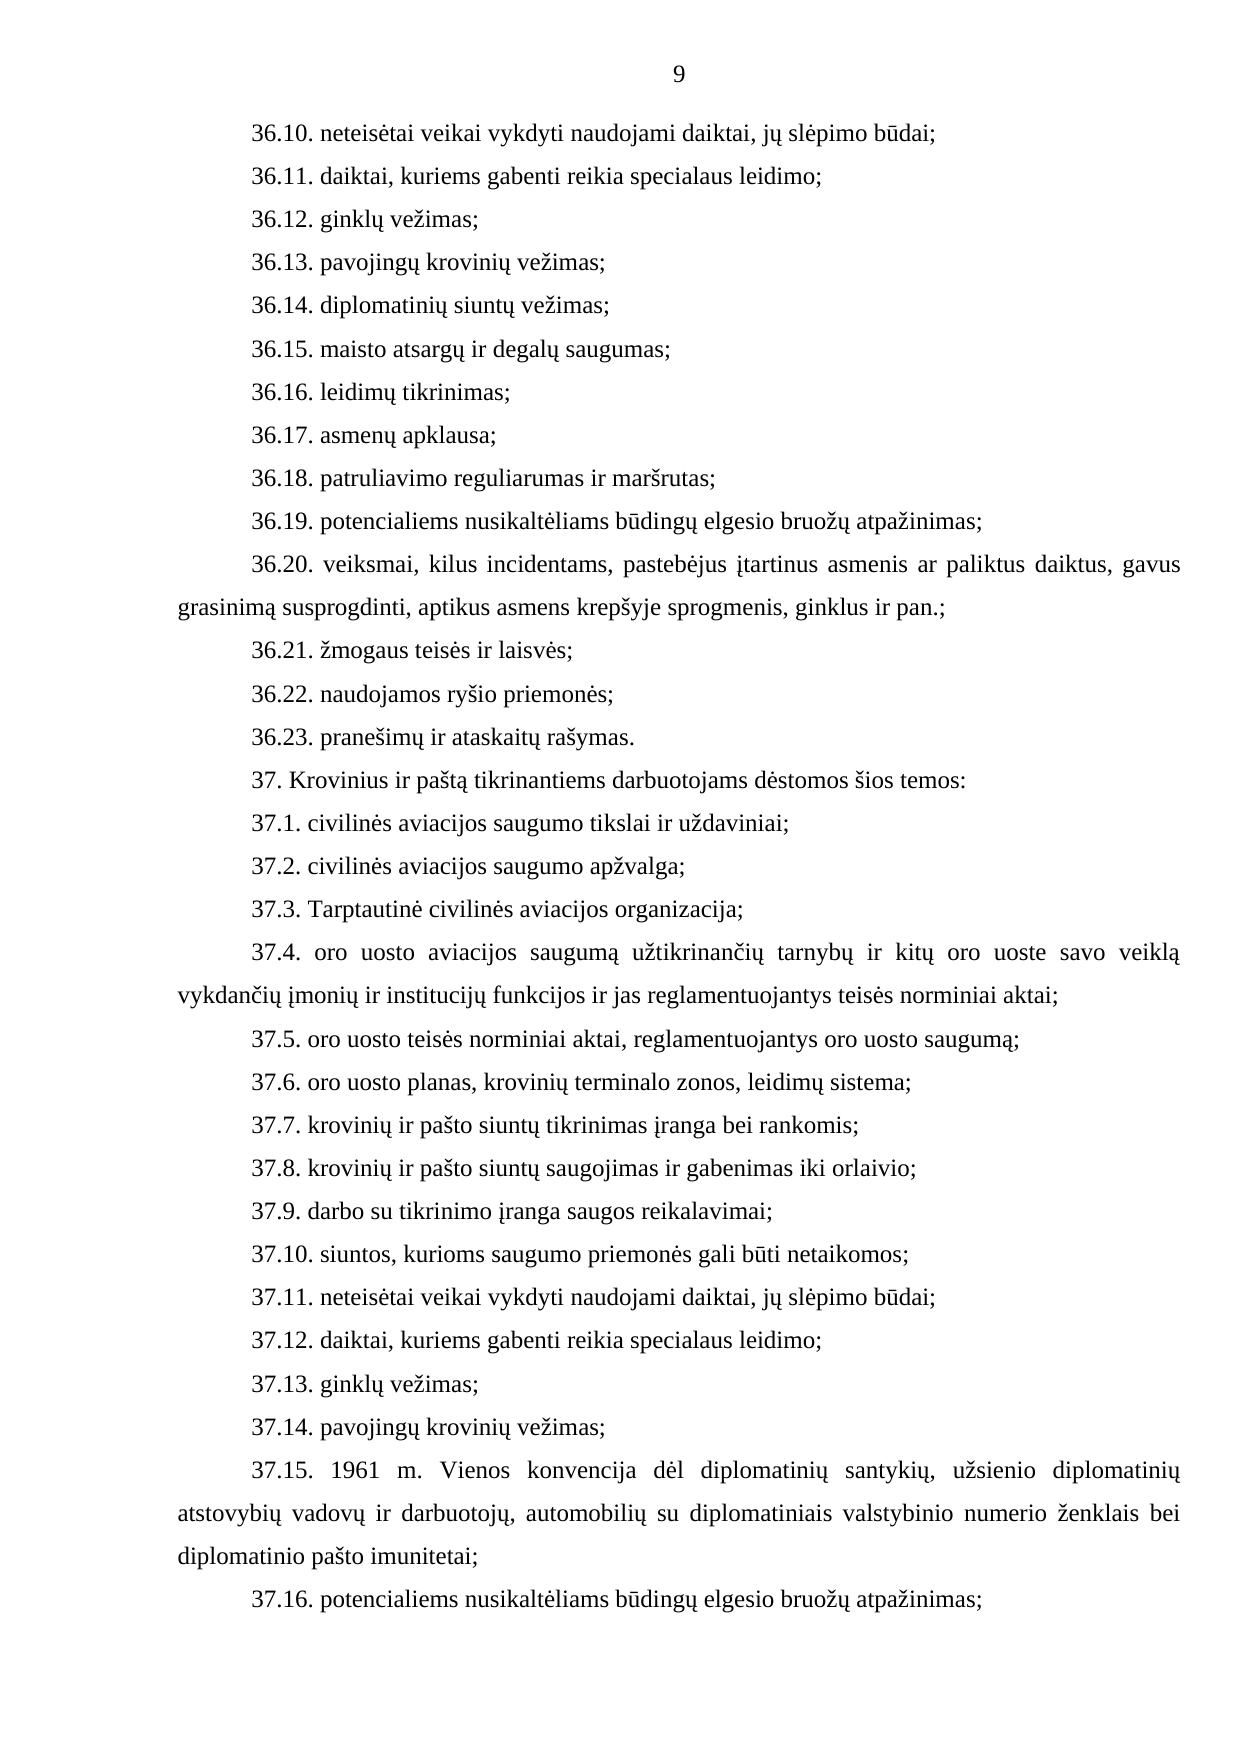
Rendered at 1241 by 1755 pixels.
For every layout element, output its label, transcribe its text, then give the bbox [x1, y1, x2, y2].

text 36.17. asmenų apklausa; [177, 420, 1181, 449]
text 36.13. pavojingų krovinių vežimas; [177, 247, 1181, 276]
text 37.16. potencialiems nusikaltėliams būdingų elgesio bruožų atpažinimas; [177, 1584, 1181, 1613]
text 36.21. žmogaus teisės ir laisvės; [177, 636, 1181, 664]
text 36.20. veiksmai, kilus incidentams, pastebėjus įtartinus asmenis ar paliktus daiktus, gavus grasinimą susprogdinti, aptikus asmens krepšyje sprogmenis, ginklus ir pan.; [177, 549, 1181, 621]
text 37.2. civilinės aviacijos saugumo apžvalga; [177, 851, 1181, 880]
text 36.18. patruliavimo reguliarumas ir maršrutas; [177, 463, 1181, 492]
text 36.19. potencialiems nusikaltėliams būdingų elgesio bruožų atpažinimas; [177, 506, 1181, 535]
text 36.12. ginklų vežimas; [177, 204, 1181, 233]
text 37.8. krovinių ir pašto siuntų saugojimas ir gabenimas iki orlaivio; [177, 1153, 1181, 1182]
text 37.14. pavojingų krovinių vežimas; [177, 1412, 1181, 1441]
text 37.11. neteisėtai veikai vykdyti naudojami daiktai, jų slėpimo būdai; [177, 1282, 1181, 1311]
text 36.11. daiktai, kuriems gabenti reikia specialaus leidimo; [177, 161, 1181, 190]
text 37.5. oro uosto teisės norminiai aktai, reglamentuojantys oro uosto saugumą; [177, 1024, 1181, 1052]
text 36.10. neteisėtai veikai vykdyti naudojami daiktai, jų slėpimo būdai; [177, 118, 1181, 147]
text 37.9. darbo su tikrinimo įranga saugos reikalavimai; [177, 1196, 1181, 1225]
text 37.10. siuntos, kurioms saugumo priemonės gali būti netaikomos; [177, 1239, 1181, 1268]
text 37.1. civilinės aviacijos saugumo tikslai ir uždaviniai; [177, 808, 1181, 837]
text 37.6. oro uosto planas, krovinių terminalo zonos, leidimų sistema; [177, 1067, 1181, 1096]
text 36.16. leidimų tikrinimas; [177, 377, 1181, 406]
text 36.15. maisto atsargų ir degalų saugumas; [177, 334, 1181, 362]
text 37.12. daiktai, kuriems gabenti reikia specialaus leidimo; [177, 1326, 1181, 1354]
text 36.14. diplomatinių siuntų vežimas; [177, 291, 1181, 319]
text 36.23. pranešimų ir ataskaitų rašymas. [177, 722, 1181, 751]
text 37.4. oro uosto aviacijos saugumą užtikrinančių tarnybų ir kitų oro uoste savo veiklą vykdančių įmonių ir institucijų funkcijos ir jas reglamentuojantys teisės norminiai aktai; [177, 937, 1181, 1009]
text 37.15. 1961 m. Vienos konvencija dėl diplomatinių santykių, užsienio diplomatinių atstovybių vadovų ir darbuotojų, automobilių su diplomatiniais valstybinio numerio ženklais bei diplomatinio pašto imunitetai; [177, 1455, 1181, 1570]
text 37.13. ginklų vežimas; [177, 1369, 1181, 1397]
text 37. Krovinius ir paštą tikrinantiems darbuotojams dėstomos šios temos: [177, 765, 1181, 794]
text 36.22. naudojamos ryšio priemonės; [177, 679, 1181, 707]
text 37.7. krovinių ir pašto siuntų tikrinimas įranga bei rankomis; [177, 1110, 1181, 1139]
text 37.3. Tarptautinė civilinės aviacijos organizacija; [177, 894, 1181, 923]
